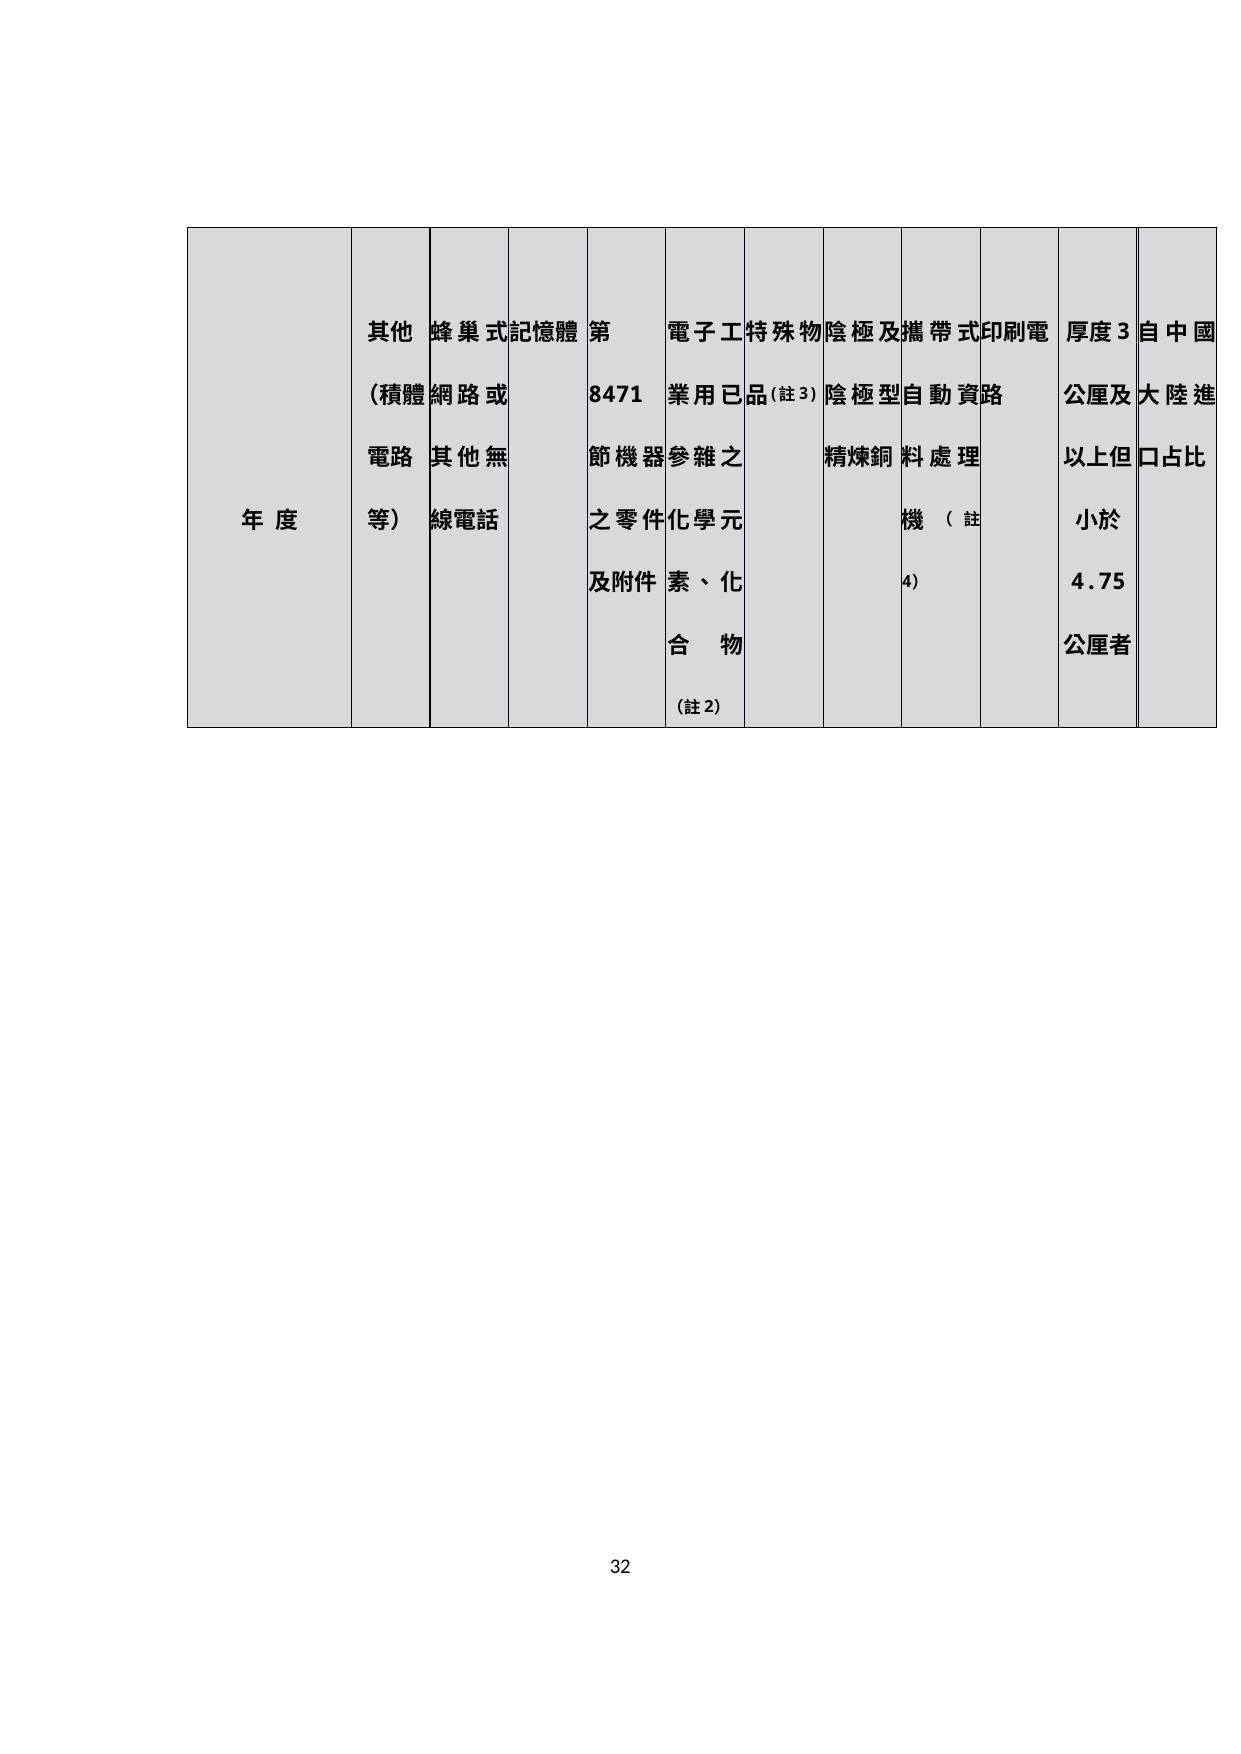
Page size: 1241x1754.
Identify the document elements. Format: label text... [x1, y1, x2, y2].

table_header 自中國大陸進口占比 [1139, 228, 1216, 727]
table_header 印刷電路 [981, 228, 1058, 727]
table_header 第8471節機器之零件及附件 [588, 228, 665, 727]
table_header 厚度3公厘及以上但小於4.75公厘者 [1059, 228, 1136, 727]
table_header 電子工業用已參雜之化學元素、化合物（註2） [666, 228, 744, 727]
table_header 蜂巢式網路或其他無線電話 [431, 228, 508, 727]
table_header 年 度 [188, 228, 351, 727]
table_header 特殊物品(註3) [745, 228, 823, 727]
table_header 記憶體 [509, 228, 587, 727]
table_header 陰極及陰極型精煉銅 [824, 228, 901, 727]
table_header 其他 （積體電路等） [352, 228, 429, 727]
table_header 攜帶式自動資料處理機（註4） [902, 228, 980, 727]
